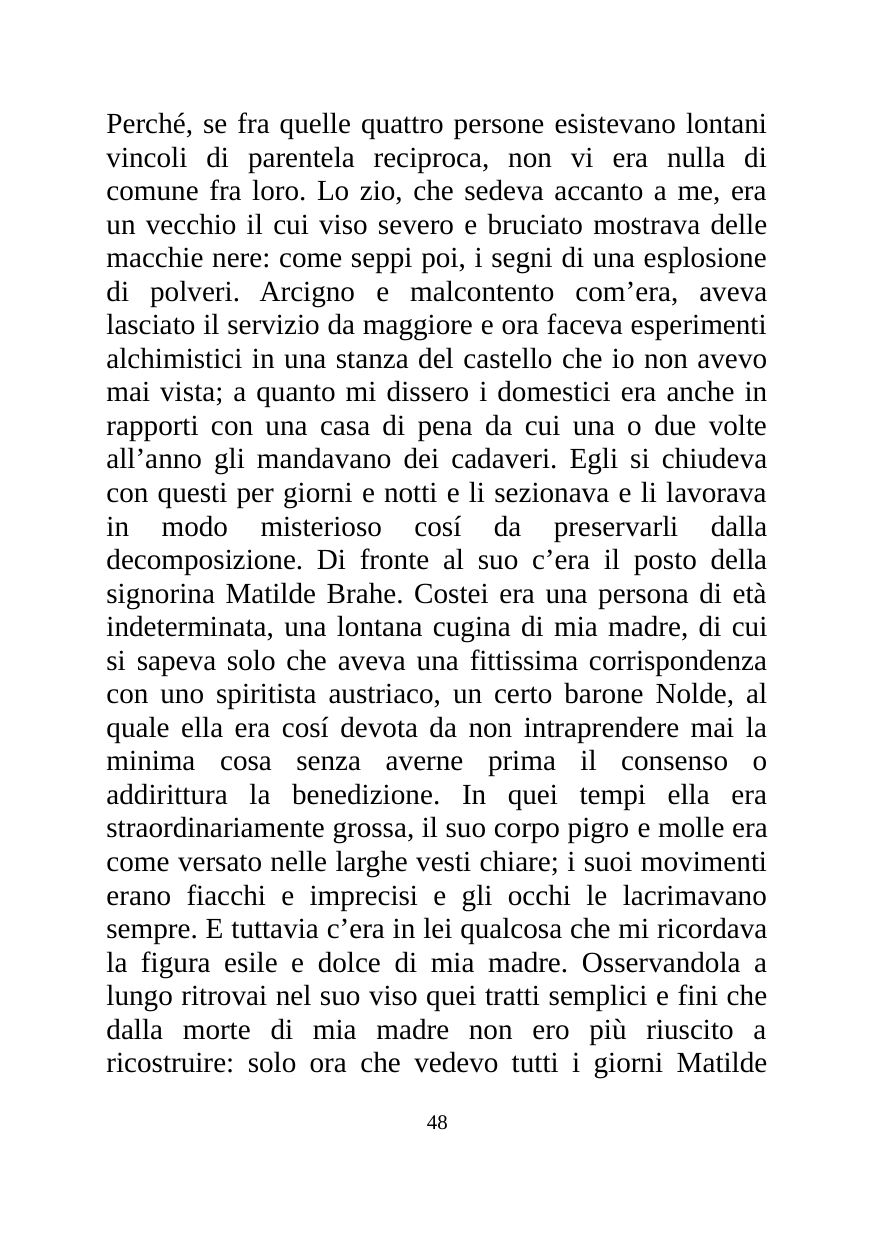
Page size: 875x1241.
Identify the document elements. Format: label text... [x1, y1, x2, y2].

text Perché, se fra quelle quattro persone esistevano lontani vincoli di parentela reciproca, non vi era nulla di comune fra loro. Lo zio, che sedeva accanto a me, era un vecchio il cui viso severo e bruciato mostrava delle macchie nere: come seppi poi, i segni di una esplosione di polveri. Arcigno e malcontento com’era, aveva lasciato il servizio da maggiore e ora faceva esperimenti alchimistici in una stanza del castello che io non avevo mai vista; a quanto mi dissero i domestici era anche in rapporti con una casa di pena da cui una o due volte all’anno gli mandavano dei cadaveri. Egli si chiudeva con questi per giorni e notti e li sezionava e li lavorava in modo misterioso cosí da preservarli dalla decomposizione. Di fronte al suo c’era il posto della signorina Matilde Brahe. Costei era una persona di età indeterminata, una lontana cugina di mia madre, di cui si sapeva solo che aveva una fittissima corrispondenza con uno spiritista austriaco, un certo barone Nolde, al quale ella era cosí devota da non intraprendere mai la minima cosa senza averne prima il consenso o addirittura la benedizione. In quei tempi ella era straordinariamente grossa, il suo corpo pigro e molle era come versato nelle larghe vesti chiare; i suoi movimenti erano fiacchi e imprecisi e gli occhi le lacrimavano sempre. E tuttavia c’era in lei qualcosa che mi ricordava la figura esile e dolce di mia madre. Osservandola a lungo ritrovai nel suo viso quei tratti semplici e fini che dalla morte di mia madre non ero più riuscito a ricostruire: solo ora che vedevo tutti i giorni Matilde [106, 106, 768, 1079]
